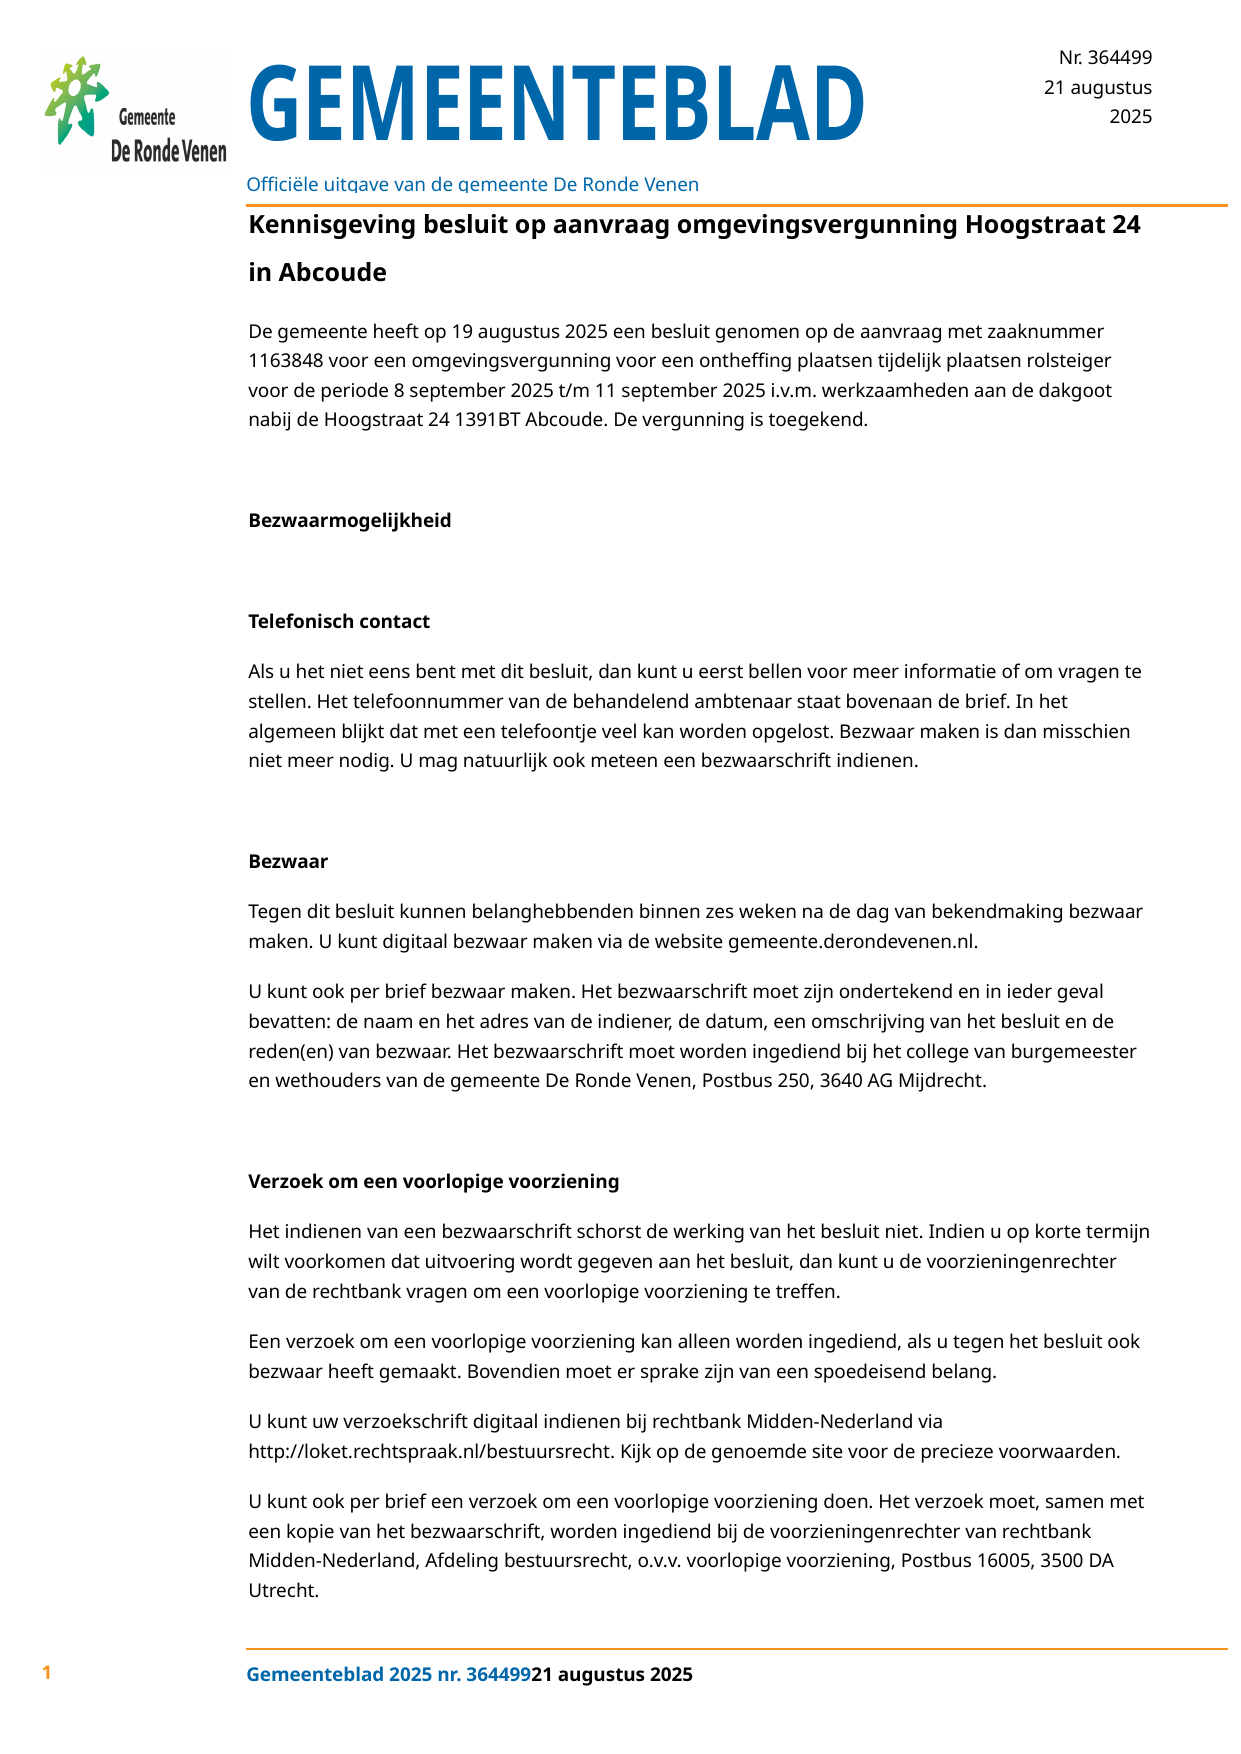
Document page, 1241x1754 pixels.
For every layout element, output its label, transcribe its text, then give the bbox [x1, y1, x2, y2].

text De gemeente heeft op 19 augustus 2025 een besluit genomen op de aanvraag met zaaknummer 1163848 voor een omgevingsvergunning voor een ontheffing plaatsen tijdelijk plaatsen rolsteiger voor de periode 8 september 2025 t/m 11 september 2025 i.v.m. werkzaamheden aan de dakgoot nabij de Hoogstraat 24 1391BT Abcoude. De vergunning is toegekend. [248, 318, 1152, 432]
text Een verzoek om een voorlopige voorziening kan alleen worden ingediend, als u tegen het besluit ook bezwaar heeft gemaakt. Bovendien moet er sprake zijn van een spoedeisend belang. [248, 1328, 1152, 1384]
text U kunt uw verzoekschrift digitaal indienen bij rechtbank Midden-Nederland via http://loket.rechtspraak.nl/bestuursrecht. Kijk op de genoemde site voor de precieze voorwaarden. [248, 1408, 1152, 1464]
picture [41, 47, 231, 172]
text Als u het niet eens bent met dit besluit, dan kunt u eerst bellen voor meer informatie of om vragen te stellen. Het telefoonnummer van de behandelend ambtenaar staat bovenaan de brief. In het algemeen blijkt dat met een telefoontje veel kan worden opgelost. Bezwaar maken is dan misschien niet meer nodig. U mag natuurlijk ook meteen een bezwaarschrift indienen. [248, 659, 1152, 773]
text Tegen dit besluit kunnen belanghebbenden binnen zes weken na de dag van bekendmaking bezwaar maken. U kunt digitaal bezwaar maken via de website gemeente.derondevenen.nl. [248, 899, 1152, 954]
text Bezwaar [248, 848, 1152, 874]
text Het indienen van een bezwaarschrift schorst de werking van het besluit niet. Indien u op korte termijn wilt voorkomen dat uitvoering wordt gegeven aan het besluit, dan kunt u de voorzieningenrechter van de rechtbank vragen om een voorlopige voorziening te treffen. [248, 1219, 1152, 1304]
text Telefonisch contact [248, 608, 1152, 634]
text Verzoek om een voorlopige voorziening [248, 1168, 1152, 1194]
text U kunt ook per brief een verzoek om een voorlopige voorziening doen. Het verzoek moet, samen met een kopie van het bezwaarschrift, worden ingediend bij de voorzieningenrechter van rechtbank Midden-Nederland, Afdeling bestuursrecht, o.v.v. voorlopige voorziening, Postbus 16005, 3500 DA Utrecht. [248, 1488, 1152, 1603]
text Kennisgeving besluit op aanvraag omgevingsvergunning Hoogstraat 24 in Abcoude [248, 207, 1152, 288]
text U kunt ook per brief bezwaar maken. Het bezwaarschrift moet zijn ondertekend en in ieder geval bevatten: de naam en het adres van de indiener, de datum, een omschrijving van het besluit en de reden(en) van bezwaar. Het bezwaarschrift moet worden ingediend bij het college van burgemeester en wethouders van de gemeente De Ronde Venen, Postbus 250, 3640 AG Mijdrecht. [248, 979, 1152, 1093]
text Bezwaarmogelijkheid [248, 507, 1152, 533]
